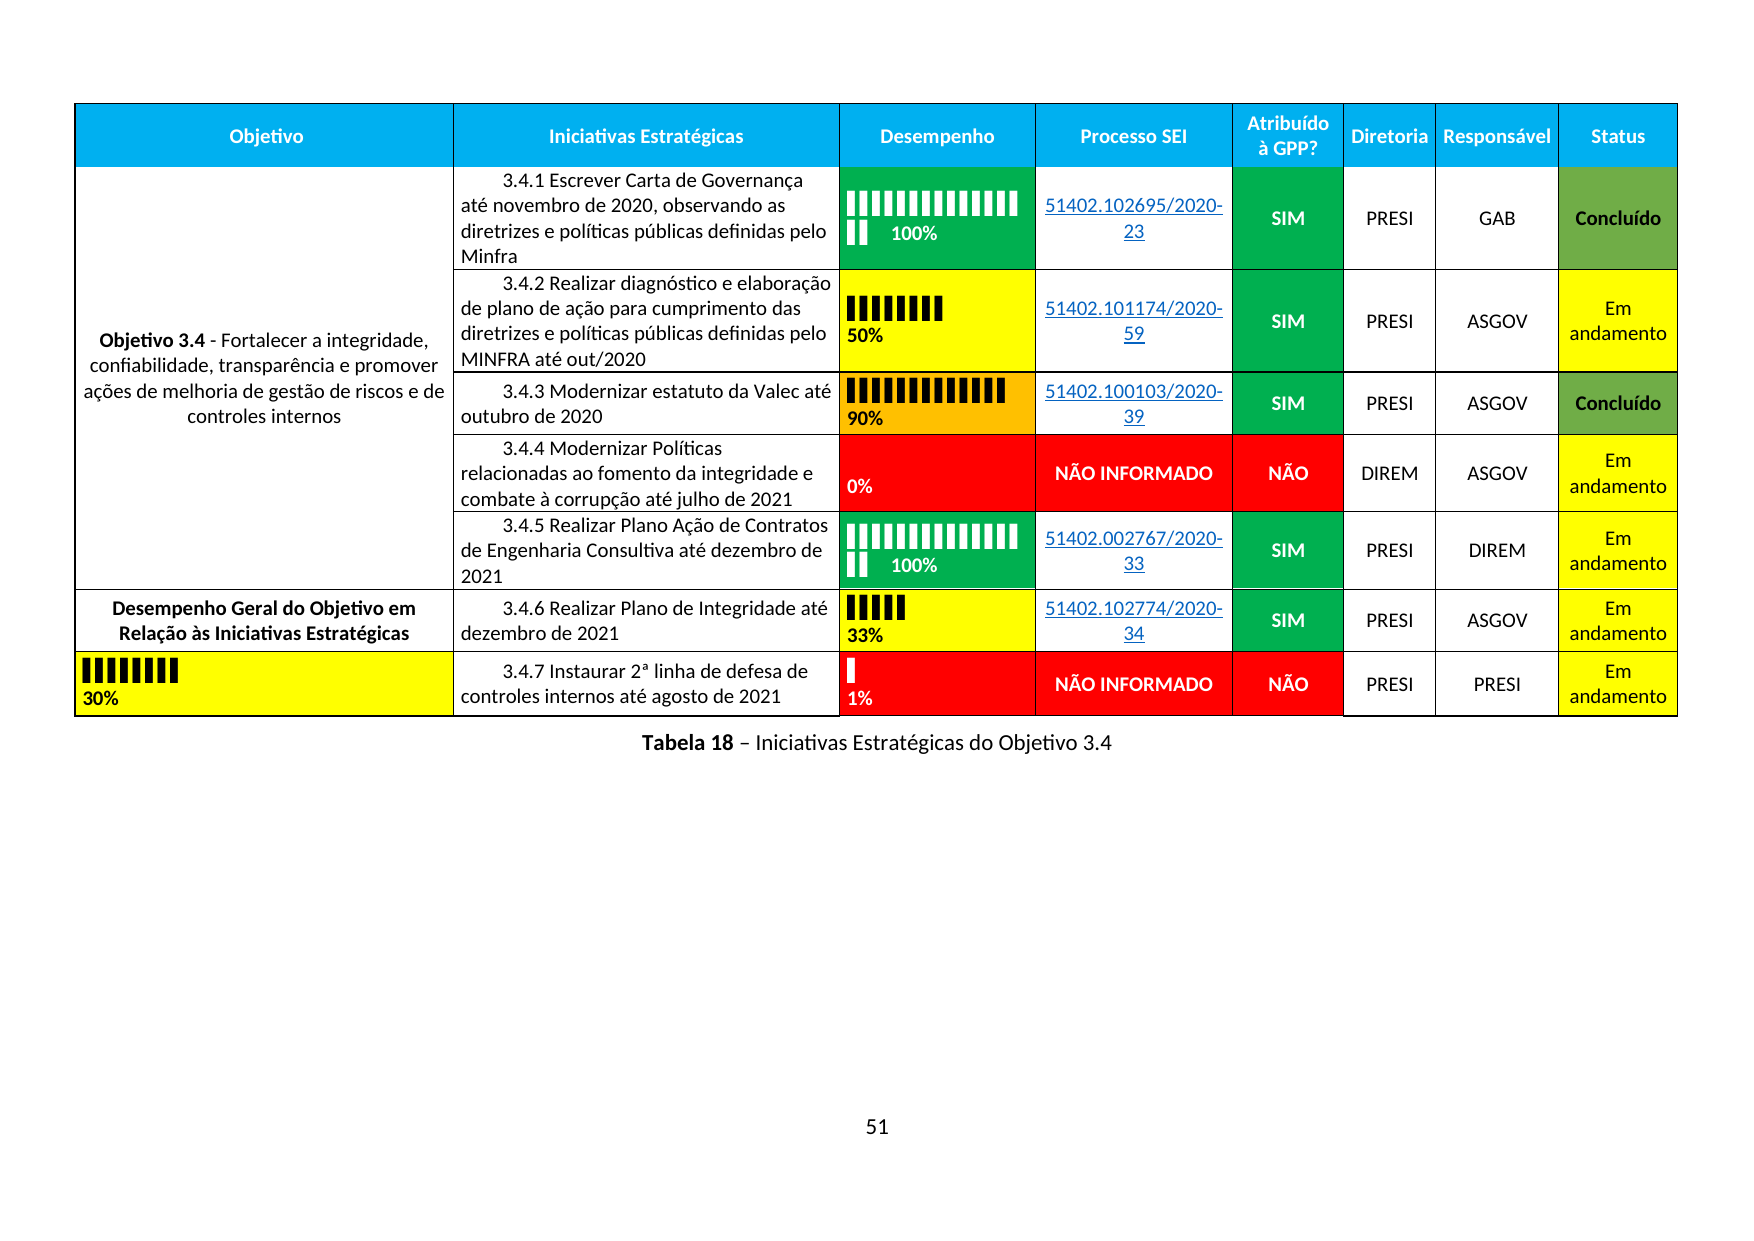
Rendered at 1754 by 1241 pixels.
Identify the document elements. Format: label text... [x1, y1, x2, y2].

table_header Diretoria [1344, 104, 1435, 167]
table_cell NÃO INFORMADO [1036, 652, 1232, 715]
table_cell Em andamento [1559, 590, 1677, 651]
table_cell ▋▋▋▋▋▋▋▋ 50% [840, 270, 1035, 371]
table_cell Em andamento [1559, 270, 1677, 371]
table_cell 3.4.1 Escrever Carta de Governança até novembro de 2020, observando as diretrizes e políticas públicas definidas pelo Minfra [454, 167, 839, 269]
table_cell Objetivo 3.4 - Fortalecer a integridade, confiabilidade, transparência e promover ações de melhoria de gestão de riscos e de controles internos [76, 167, 453, 588]
table_cell 3.4.4 Modernizar Políticas relacionadas ao fomento da integridade e combate à corrupção até julho de 2021 [454, 435, 839, 511]
table_cell 51402.102695/2020-23 [1036, 167, 1232, 269]
table_cell 3.4.3 Modernizar estatuto da Valec até outubro de 2020 [454, 373, 839, 434]
table_cell NÃO INFORMADO [1036, 435, 1232, 511]
table_cell Concluído [1559, 373, 1677, 434]
table_cell ▋▋▋▋▋ 33% [840, 590, 1035, 651]
table_cell PRESI [1436, 652, 1558, 715]
table_cell DIREM [1436, 512, 1558, 588]
table_cell Em andamento [1559, 435, 1677, 511]
table_cell ASGOV [1436, 270, 1558, 371]
table_cell Concluído [1559, 167, 1677, 269]
table_cell PRESI [1344, 512, 1435, 588]
table_cell 51402.101174/2020-59 [1036, 270, 1232, 371]
table_header Responsável [1436, 104, 1558, 167]
table_cell ▋ 1% [840, 652, 1035, 715]
table_cell ASGOV [1436, 435, 1558, 511]
table_header Iniciativas Estratégicas [454, 104, 839, 167]
table_cell 3.4.2 Realizar diagnóstico e elaboração de plano de ação para cumprimento das diretrizes e políticas públicas definidas pelo MINFRA até out/2020 [454, 270, 839, 371]
table_cell SIM [1233, 270, 1343, 371]
table_cell ASGOV [1436, 373, 1558, 434]
table_header Objetivo [76, 104, 453, 167]
table_cell SIM [1233, 590, 1343, 651]
table_cell 3.4.5 Realizar Plano Ação de Contratos de Engenharia Consultiva até dezembro de 2021 [454, 512, 839, 588]
table_cell NÃO [1233, 652, 1343, 715]
table_cell ▋▋▋▋▋▋▋▋▋▋▋▋▋▋▋▋ 100% [840, 167, 1035, 269]
table_cell PRESI [1344, 270, 1435, 371]
table_header Status [1559, 104, 1677, 167]
table_cell ASGOV [1436, 590, 1558, 651]
table_cell Desempenho Geral do Objetivo em Relação às Iniciativas Estratégicas [76, 590, 453, 651]
table_cell PRESI [1344, 167, 1435, 269]
table_cell ▋▋▋▋▋▋▋▋▋▋▋▋▋ 90% [840, 373, 1035, 434]
table_cell 51402.100103/2020-39 [1036, 373, 1232, 434]
table_cell PRESI [1344, 373, 1435, 434]
table_cell 51402.002767/2020-33 [1036, 512, 1232, 588]
table_cell 3.4.6 Realizar Plano de Integridade até dezembro de 2021 [454, 590, 839, 651]
text Tabela 18 – Iniciativas Estratégicas do Objetivo 3.4 [75, 728, 1679, 756]
table_cell SIM [1233, 512, 1343, 588]
table_cell ▋▋▋▋▋▋▋▋ 30% [76, 652, 453, 715]
table_cell PRESI [1344, 652, 1435, 715]
table_cell SIM [1233, 167, 1343, 269]
table_cell NÃO [1233, 435, 1343, 511]
table_cell 51402.102774/2020-34 [1036, 590, 1232, 651]
table_cell PRESI [1344, 590, 1435, 651]
table_cell DIREM [1344, 435, 1435, 511]
table_header Processo SEI [1036, 104, 1232, 167]
table_cell Em andamento [1559, 512, 1677, 588]
table_cell Em andamento [1559, 652, 1677, 715]
table_cell SIM [1233, 373, 1343, 434]
table_cell 0% [840, 435, 1035, 511]
table_header Atribuído à GPP? [1233, 104, 1343, 167]
table_cell ▋▋▋▋▋▋▋▋▋▋▋▋▋▋▋▋ 100% [840, 512, 1035, 588]
table_header Desempenho [840, 104, 1035, 167]
table_cell GAB [1436, 167, 1558, 269]
table_cell 3.4.7 Instaurar 2ª linha de defesa de controles internos até agosto de 2021 [454, 652, 839, 715]
